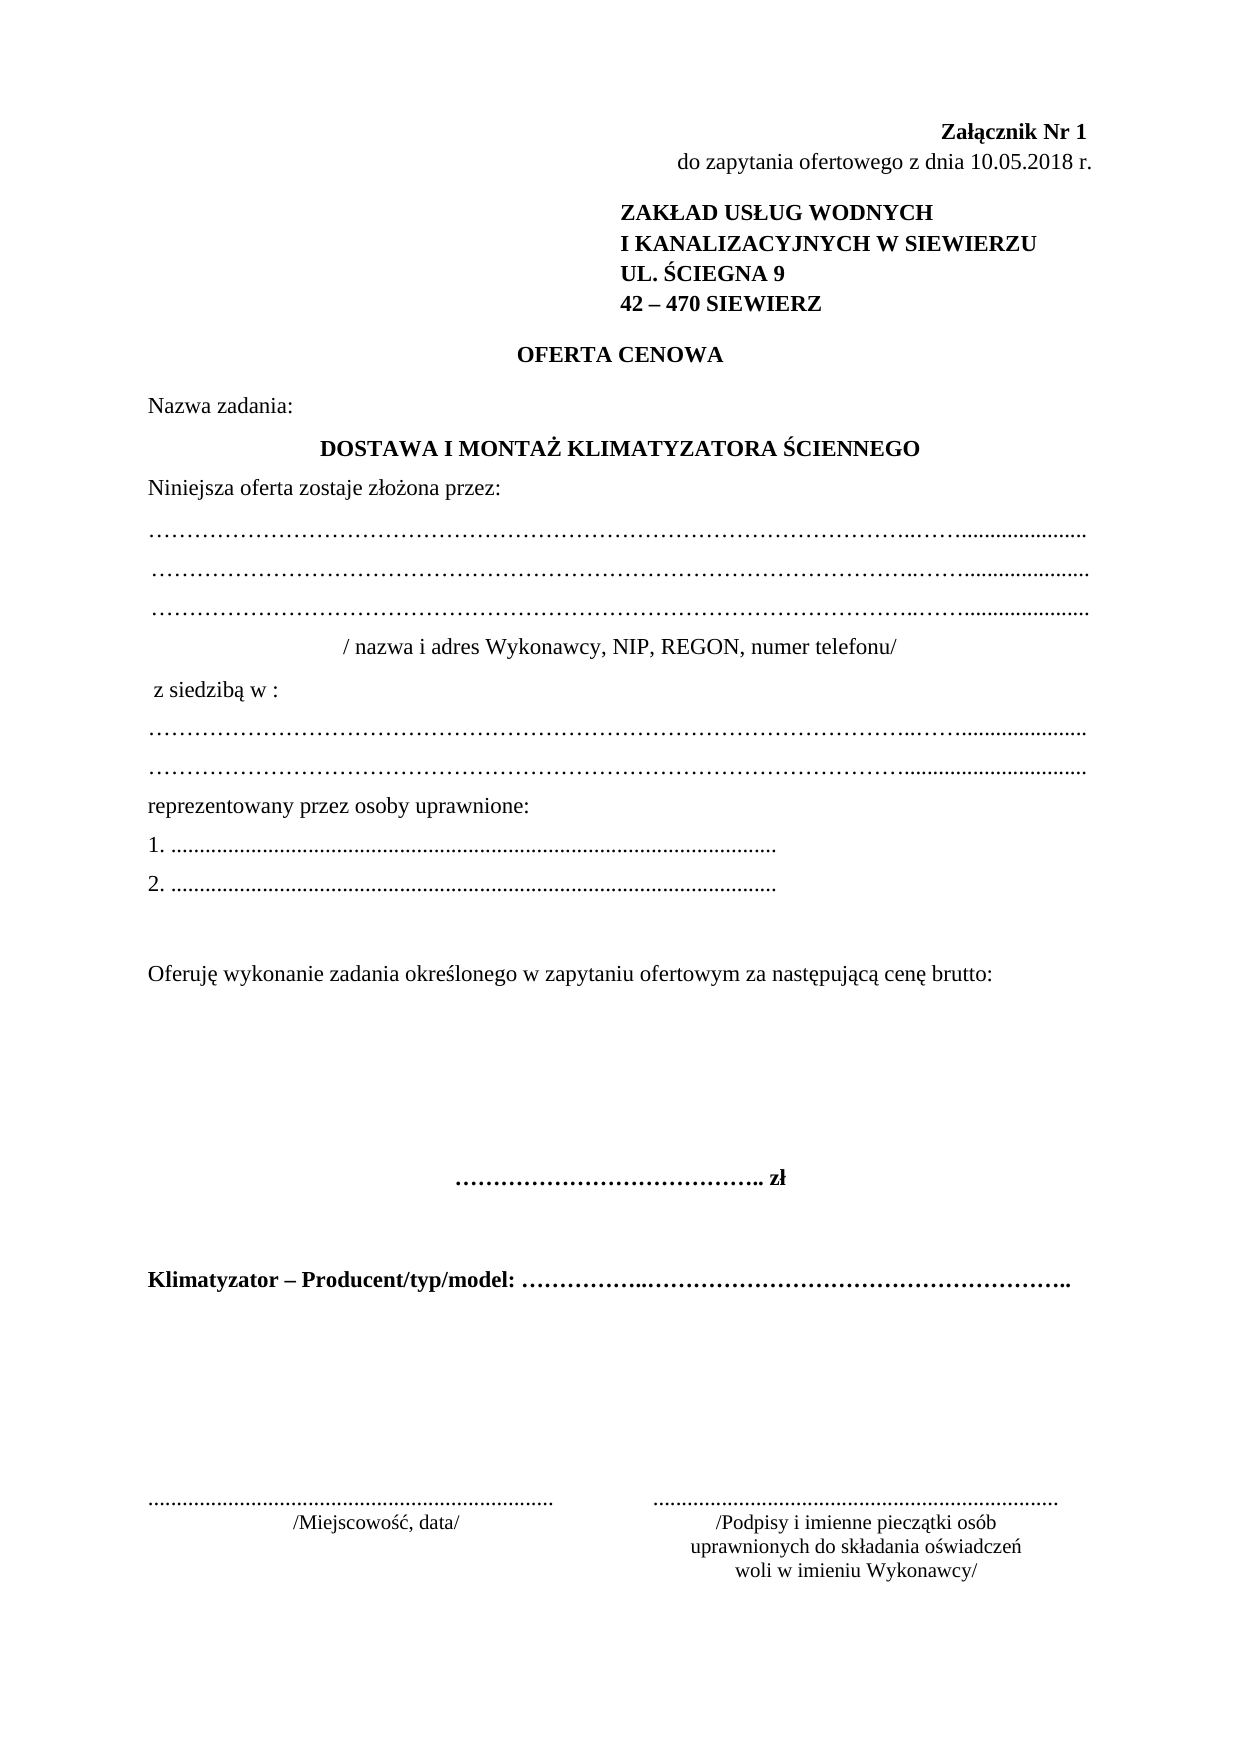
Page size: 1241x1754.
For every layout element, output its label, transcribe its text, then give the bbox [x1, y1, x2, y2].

text Dostawa i montaż klimatyzatora ściennego [148, 435, 1093, 461]
text Klimatyzator – Producent/typ/model: ……………..……………………………………………….. [148, 1266, 1093, 1292]
table_cell /Miejscowość, data/ [136, 1510, 616, 1582]
text OFERTA CENOWA [148, 341, 1093, 367]
text / nazwa i adres Wykonawcy, NIP, REGON, numer telefonu/ [148, 633, 1093, 659]
text ………………………………………………………………………………………..……...................... [148, 516, 1093, 543]
text ………………………………….. zł [148, 1164, 1093, 1190]
text ZAKŁAD USŁUG WODNYCH I KANALIZACYJNYCH W SIEWIERZU UL. ŚCIEGNA 9 42 – 470 SIEWIERZ [620, 199, 1093, 316]
text Niniejsza oferta zostaje złożona przez: [148, 474, 1093, 500]
text z siedzibą w : [148, 676, 1093, 702]
text ………………………………………………………………………………………..……...................... [148, 714, 1093, 741]
table_header ....................................................................... [616, 1368, 1096, 1510]
text 2. .......................................................................................................... [148, 870, 1093, 896]
text ………………………………………………………………………………………..……...................... [148, 594, 1093, 620]
text 1. .......................................................................................................... [148, 831, 1093, 857]
text Załącznik Nr 1 do zapytania ofertowego z dnia 10.05.2018 r. [543, 118, 1093, 175]
table_cell /Podpisy i imienne pieczątki osób uprawnionych do składania oświadczeń woli w imieniu Wykonawcy/ [616, 1510, 1096, 1582]
text Oferuję wykonanie zadania określonego w zapytaniu ofertowym za następującą cenę brutto: [148, 960, 1093, 986]
text ………………………………………………………………………………………..……...................... [148, 555, 1093, 582]
text reprezentowany przez osoby uprawnione: [148, 792, 1093, 818]
text Nazwa zadania: [148, 392, 1093, 418]
table_header ....................................................................... [136, 1368, 616, 1510]
text ………………………………………………………………………………………................................ [148, 753, 1093, 780]
